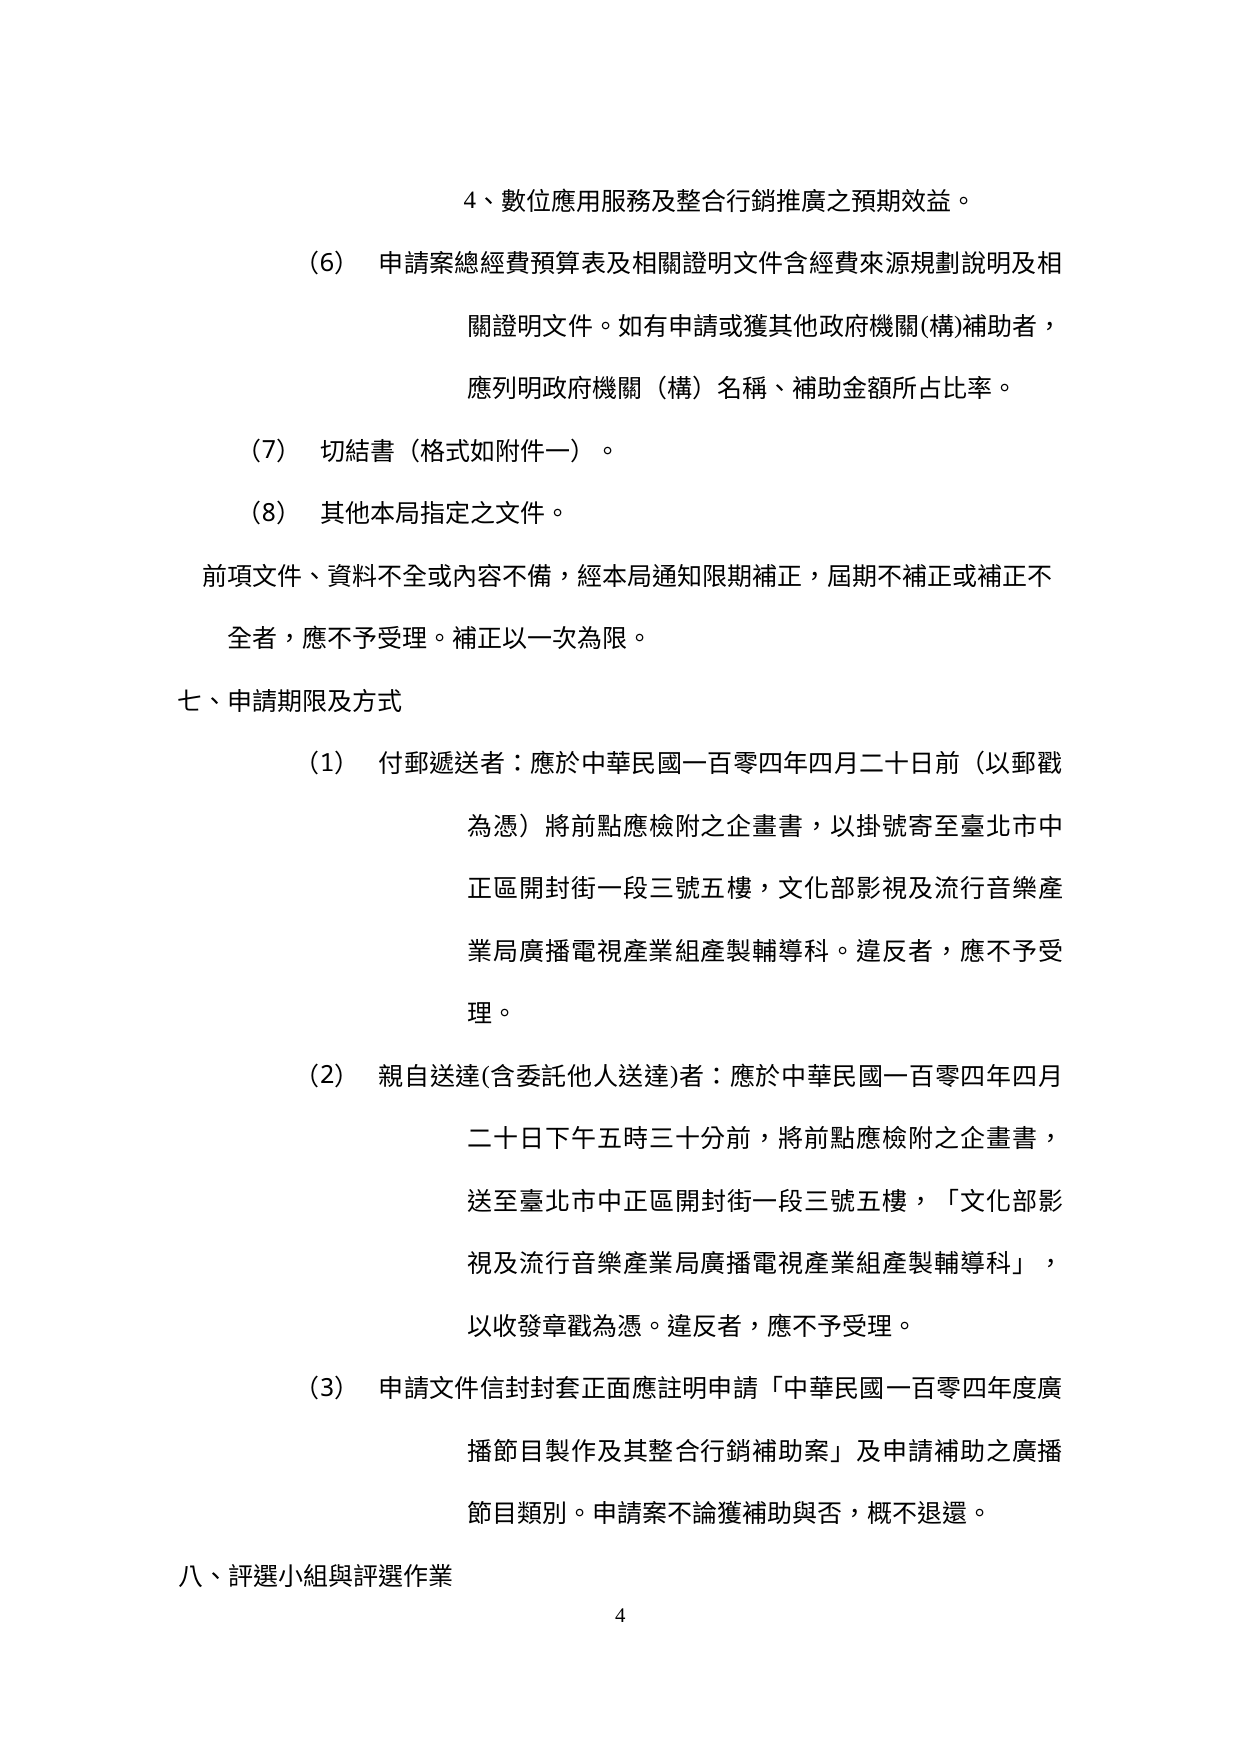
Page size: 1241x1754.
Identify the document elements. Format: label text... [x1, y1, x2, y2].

list 付郵遞送者：應於中華民國一百零四年四月二十日前（以郵戳為憑）將前點應檢附之企畫書，以掛號寄至臺北市中正區開封街一段三號五樓，文化部影視及流行音樂產業局廣播電視產業組產製輔導科。違反者，應不予受理。 [294, 720, 1063, 1032]
text 前項文件、資料不全或內容不備，經本局通知限期補正，屆期不補正或補正不全者，應不予受理。補正以一次為限。 [177, 532, 1063, 657]
list 其他本局指定之文件。 [236, 470, 1063, 532]
text 八、評選小組與評選作業 [176, 1532, 1063, 1595]
list 申請案總經費預算表及相關證明文件含經費來源規劃說明及相關證明文件。如有申請或獲其他政府機關(構)補助者，應列明政府機關（構）名稱、補助金額所占比率。 [294, 220, 1063, 407]
list 數位應用服務及整合行銷推廣之預期效益。 [463, 157, 1063, 220]
list 切結書（格式如附件一）。 [236, 407, 1063, 470]
text 七、申請期限及方式 [177, 657, 1063, 720]
list 申請文件信封封套正面應註明申請「中華民國一百零四年度廣播節目製作及其整合行銷補助案」及申請補助之廣播節目類別。申請案不論獲補助與否，概不退還。 [294, 1345, 1063, 1532]
list 親自送達(含委託他人送達)者：應於中華民國一百零四年四月二十日下午五時三十分前，將前點應檢附之企畫書，送至臺北市中正區開封街一段三號五樓，「文化部影視及流行音樂產業局廣播電視產業組產製輔導科」，以收發章戳為憑。違反者，應不予受理。 [294, 1032, 1063, 1345]
